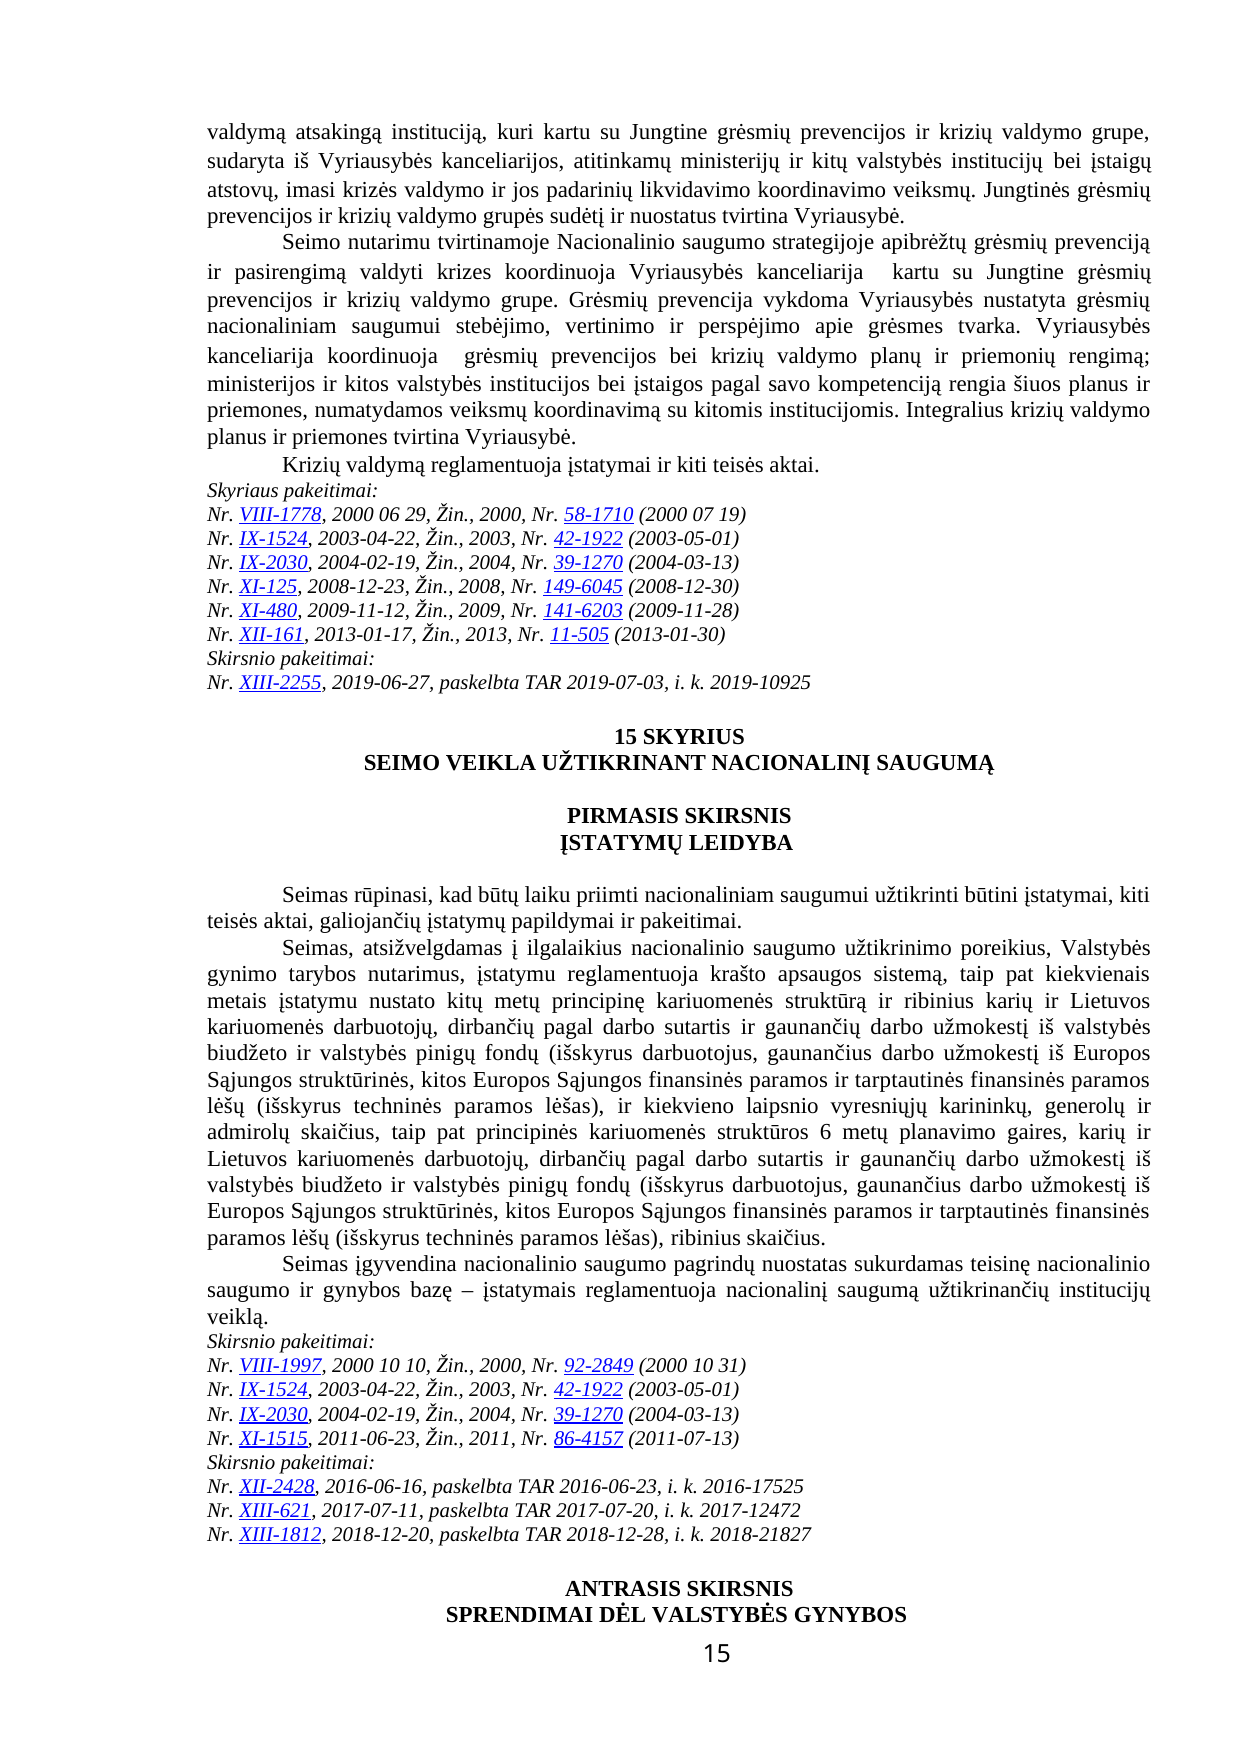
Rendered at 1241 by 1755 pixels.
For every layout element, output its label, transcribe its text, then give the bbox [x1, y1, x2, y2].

text Seimas, atsižvelgdamas į ilgalaikius nacionalinio saugumo užtikrinimo poreikius, Valstybės gynimo tarybos nutarimus, įstatymu reglamentuoja krašto apsaugos sistemą, taip pat kiekvienais metais įstatymu nustato kitų metų principinę kariuomenės struktūrą ir ribinius karių ir Lietuvos kariuomenės darbuotojų, dirbančių pagal darbo sutartis ir gaunančių darbo užmokestį iš valstybės biudžeto ir valstybės pinigų fondų (išskyrus darbuotojus, gaunančius darbo užmokestį iš Europos Sąjungos struktūrinės, kitos Europos Sąjungos finansinės paramos ir tarptautinės finansinės paramos lėšų (išskyrus techninės paramos lėšas), ir kiekvieno laipsnio vyresniųjų karininkų, generolų ir admirolų skaičius, taip pat principinės kariuomenės struktūros 6 metų planavimo gaires, karių ir Lietuvos kariuomenės darbuotojų, dirbančių pagal darbo sutartis ir gaunančių darbo užmokestį iš valstybės biudžeto ir valstybės pinigų fondų (išskyrus darbuotojus, gaunančius darbo užmokestį iš Europos Sąjungos struktūrinės, kitos Europos Sąjungos finansinės paramos ir tarptautinės finansinės paramos lėšų (išskyrus techninės paramos lėšas), ribinius skaičius. [207, 934, 1152, 1250]
text SPRENDIMAI DĖL VALSTYBĖS GYNYBOS [207, 1601, 1152, 1627]
text valdymą atsakingą instituciją, kuri kartu su Jungtine grėsmių prevencijos ir krizių valdymo grupe, sudaryta iš Vyriausybės kanceliarijos, atitinkamų ministerijų ir kitų valstybės institucijų bei įstaigų atstovų, imasi krizės valdymo ir jos padarinių likvidavimo koordinavimo veiksmų. Jungtinės grėsmių prevencijos ir krizių valdymo grupės sudėtį ir nuostatus tvirtina Vyriausybė. [207, 118, 1152, 228]
text SEIMO VEIKLA UŽTIKRINANT NACIONALINĮ SAUGUMĄ [207, 749, 1152, 776]
text Nr. XII-2428, 2016-06-16, paskelbta TAR 2016-06-23, i. k. 2016-17525 [207, 1474, 1152, 1498]
text Nr. IX-2030, 2004-02-19, Žin., 2004, Nr. 39-1270 (2004-03-13) [207, 1401, 1152, 1426]
text Seimas rūpinasi, kad būtų laiku priimti nacionaliniam saugumui užtikrinti būtini įstatymai, kiti teisės aktai, galiojančių įstatymų papildymai ir pakeitimai. [207, 881, 1152, 934]
text Nr. XIII-621, 2017-07-11, paskelbta TAR 2017-07-20, i. k. 2017-12472 [207, 1498, 1152, 1522]
text Seimas įgyvendina nacionalinio saugumo pagrindų nuostatas sukurdamas teisinę nacionalinio saugumo ir gynybos bazę – įstatymais reglamentuoja nacionalinį saugumą užtikrinančių institucijų veiklą. [207, 1250, 1152, 1329]
text Seimo nutarimu tvirtinamoje Nacionalinio saugumo strategijoje apibrėžtų grėsmių prevenciją ir pasirengimą valdyti krizes koordinuoja Vyriausybės kanceliarija kartu su Jungtine grėsmių prevencijos ir krizių valdymo grupe. Grėsmių prevencija vykdoma Vyriausybės nustatyta grėsmių nacionaliniam saugumui stebėjimo, vertinimo ir perspėjimo apie grėsmes tvarka. Vyriausybės kanceliarija koordinuoja grėsmių prevencijos bei krizių valdymo planų ir priemonių rengimą; ministerijos ir kitos valstybės institucijos bei įstaigos pagal savo kompetenciją rengia šiuos planus ir priemones, numatydamos veiksmų koordinavimą su kitomis institucijomis. Integralius krizių valdymo planus ir priemones tvirtina Vyriausybė. [207, 228, 1152, 449]
text Nr. XII-161, 2013-01-17, Žin., 2013, Nr. 11-505 (2013-01-30) [207, 622, 1152, 646]
text Skirsnio pakeitimai: [207, 1449, 1152, 1474]
text Nr. VIII-1997, 2000 10 10, Žin., 2000, Nr. 92-2849 (2000 10 31) [207, 1353, 1152, 1377]
text Skirsnio pakeitimai: [207, 646, 1152, 670]
text 15 skyrius [207, 723, 1152, 749]
text Nr. XI-480, 2009-11-12, Žin., 2009, Nr. 141-6203 (2009-11-28) [207, 598, 1152, 622]
text Nr. VIII-1778, 2000 06 29, Žin., 2000, Nr. 58-1710 (2000 07 19) [207, 502, 1152, 526]
text Nr. XIII-1812, 2018-12-20, paskelbta TAR 2018-12-28, i. k. 2018-21827 [207, 1522, 1152, 1546]
text Nr. XIII-2255, 2019-06-27, paskelbta TAR 2019-07-03, i. k. 2019-10925 [207, 670, 1152, 694]
text Skyriaus pakeitimai: [207, 478, 1152, 502]
text Nr. IX-1524, 2003-04-22, Žin., 2003, Nr. 42-1922 (2003-05-01) [207, 526, 1152, 550]
text Nr. XI-125, 2008-12-23, Žin., 2008, Nr. 149-6045 (2008-12-30) [207, 574, 1152, 598]
text Skirsnio pakeitimai: [207, 1329, 1152, 1353]
text Krizių valdymą reglamentuoja įstatymai ir kiti teisės aktai. [207, 449, 1152, 478]
text AntrasIS skirsnis [207, 1574, 1152, 1601]
text PirmasIS skirsnis [207, 802, 1152, 828]
text Nr. XI-1515, 2011-06-23, Žin., 2011, Nr. 86-4157 (2011-07-13) [207, 1426, 1152, 1449]
text Nr. IX-2030, 2004-02-19, Žin., 2004, Nr. 39-1270 (2004-03-13) [207, 550, 1152, 574]
text ĮSTATYMŲ LEIDYBA [207, 828, 1152, 855]
text Nr. IX-1524, 2003-04-22, Žin., 2003, Nr. 42-1922 (2003-05-01) [207, 1377, 1152, 1401]
